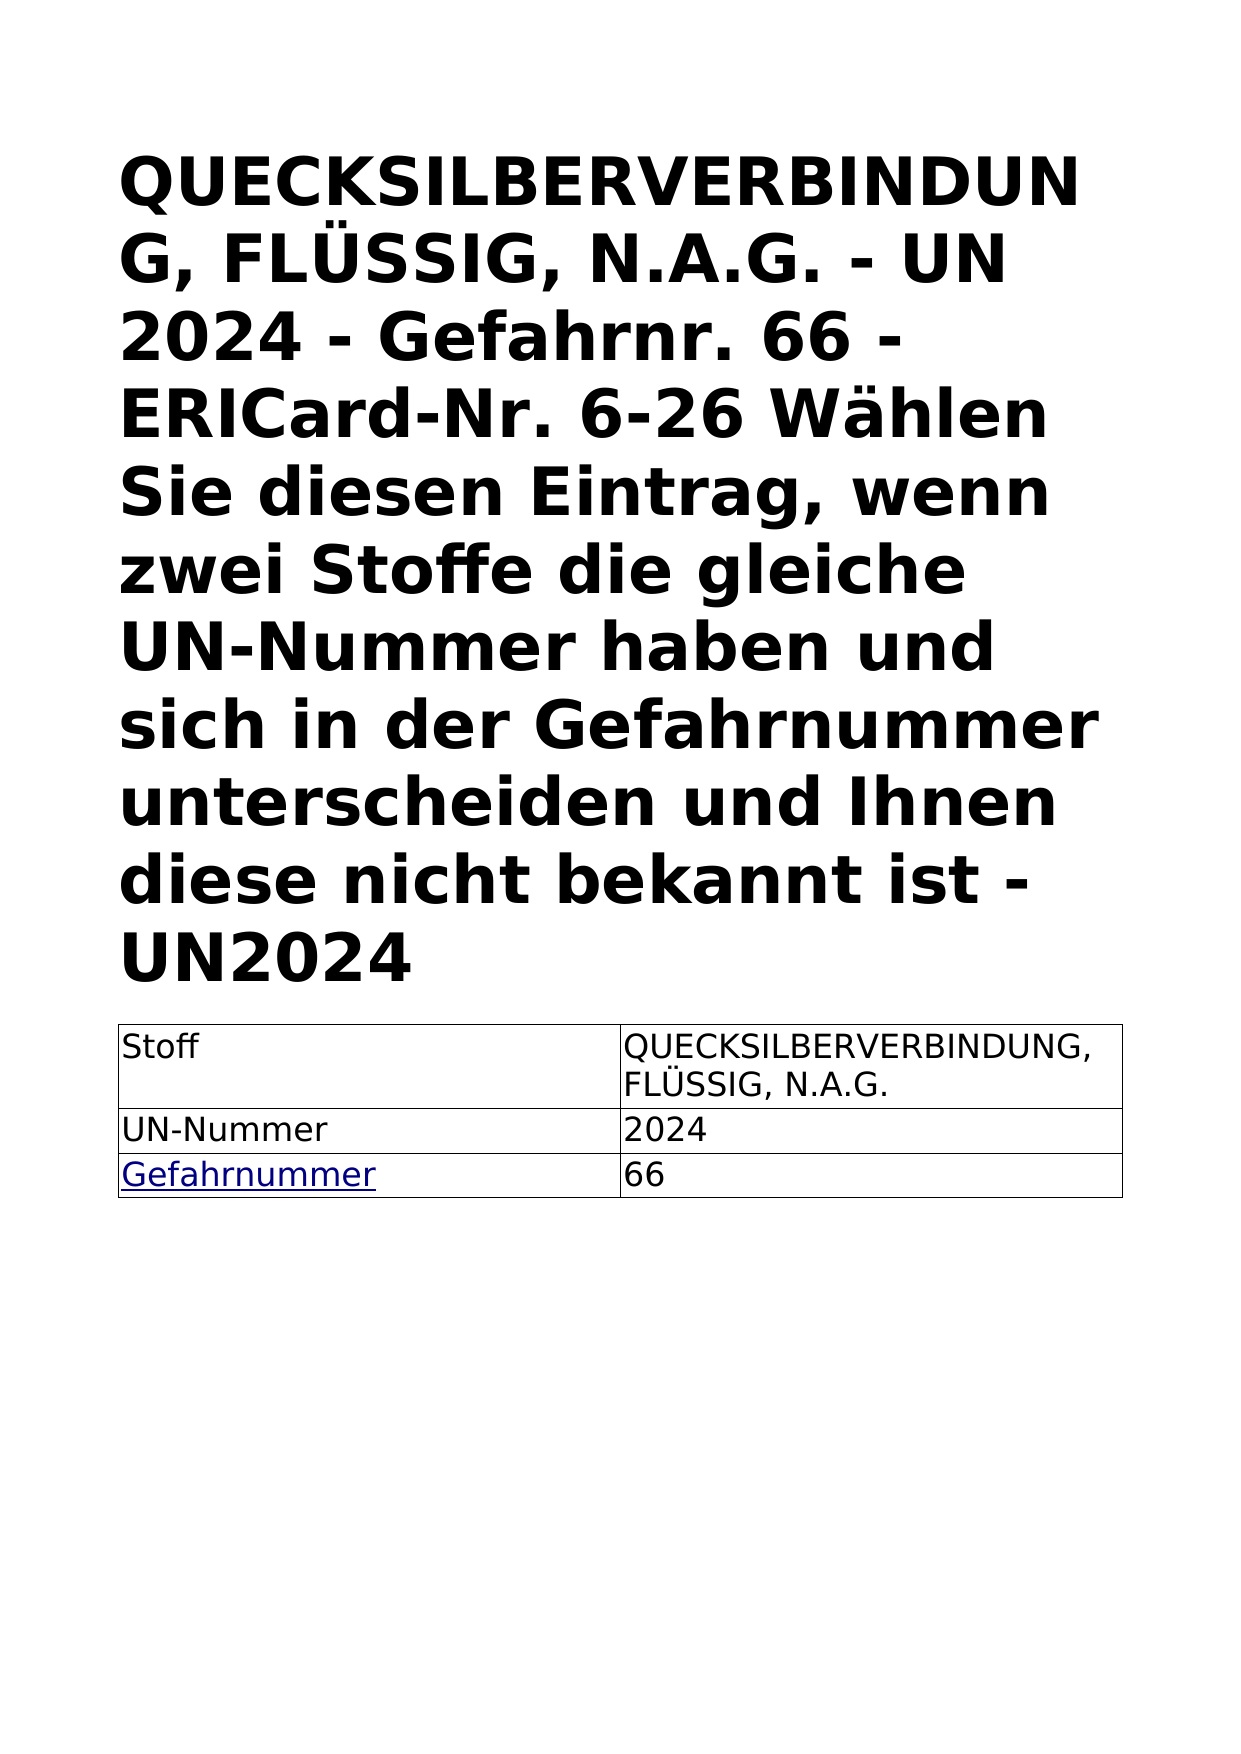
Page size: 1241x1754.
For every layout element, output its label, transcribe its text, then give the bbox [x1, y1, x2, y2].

table_cell 2024 [621, 1109, 1122, 1152]
table_header Stoff [119, 1025, 620, 1108]
table_cell 66 [621, 1154, 1122, 1197]
table_cell UN-Nummer [119, 1109, 620, 1152]
table_cell Gefahrnummer [119, 1154, 620, 1197]
table_header QUECKSILBERVERBINDUNG, FLÜSSIG, N.A.G. [621, 1025, 1122, 1108]
subtitle QUECKSILBERVERBINDUNG, FLÜSSIG, N.A.G. - UN 2024 - Gefahrnr. 66 - ERICard-Nr. 6-26 Wählen Sie diesen Eintrag, wenn zwei Stoffe die gleiche UN-Nummer haben und sich in der Gefahrnummer unterscheiden und Ihnen diese nicht bekannt ist - UN2024 [118, 143, 1122, 997]
